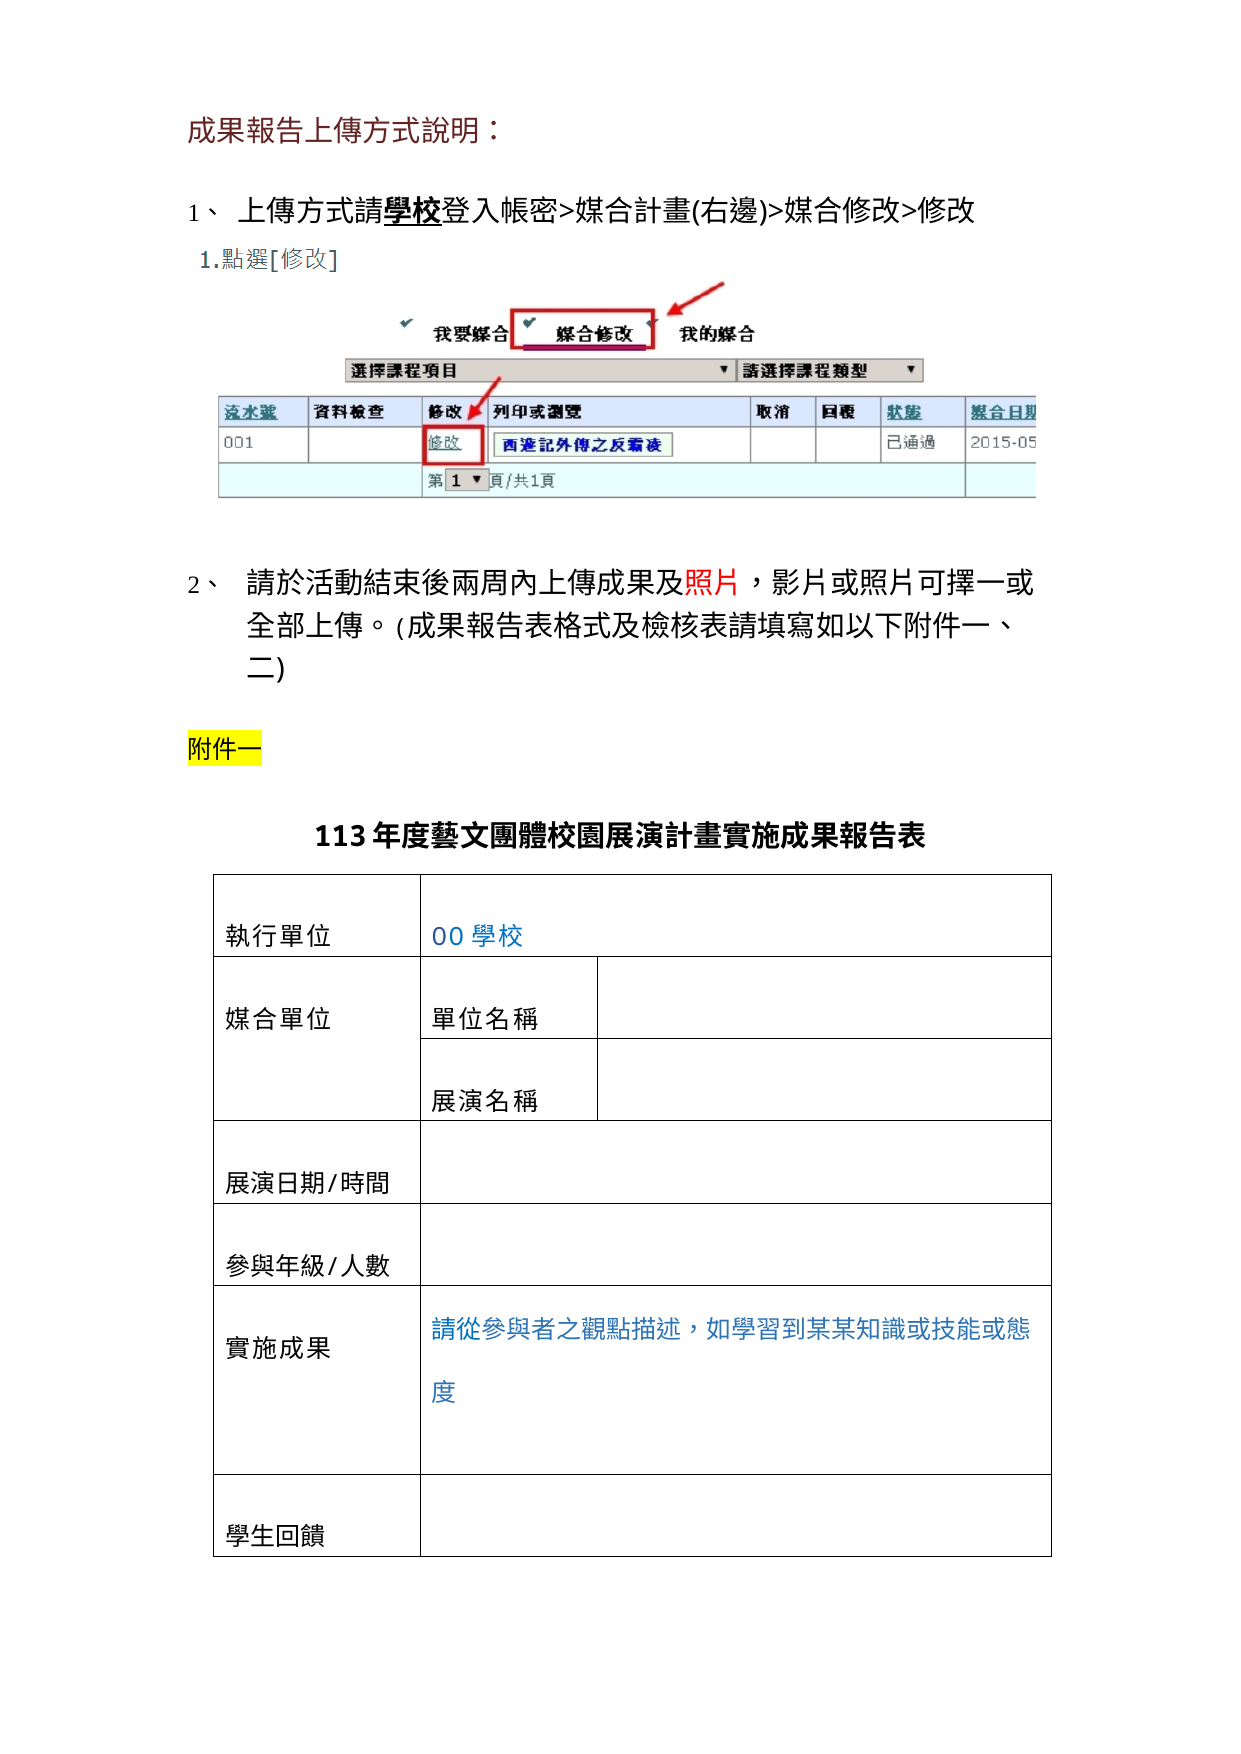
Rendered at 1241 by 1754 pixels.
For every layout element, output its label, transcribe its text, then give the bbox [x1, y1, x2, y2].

table_cell [421, 1121, 1051, 1203]
table_cell 實施成果 [214, 1286, 420, 1473]
table_cell [421, 1204, 1051, 1285]
table_cell [598, 1039, 1051, 1120]
list 請於活動結束後兩周內上傳成果及照片，影片或照片可擇一或全部上傳。(成果報告表格式及檢核表請填寫如以下附件一、二) [187, 560, 1053, 687]
table_cell [421, 1475, 1051, 1556]
table_cell 展演名稱 [421, 1039, 597, 1120]
table_cell 參與年級/人數 [214, 1204, 420, 1285]
table_cell 單位名稱 [421, 957, 597, 1038]
table_header 執行單位 [214, 875, 420, 956]
list 上傳方式請學校登入帳密>媒合計畫(右邊)>媒合修改>修改 [187, 187, 1053, 522]
table_cell 媒合單位 [214, 957, 420, 1120]
text 附件一 [187, 724, 1053, 766]
text 113年度藝文團體校園展演計畫實施成果報告表 [187, 792, 1053, 855]
table_cell [598, 957, 1051, 1038]
table_cell 學生回饋 [214, 1475, 420, 1556]
text 成果報告上傳方式說明： [187, 108, 1053, 150]
table_cell 展演日期/時間 [214, 1121, 420, 1203]
table_header OO學校 [421, 875, 1051, 956]
table_cell 請從參與者之觀點描述，如學習到某某知識或技能或態度 [421, 1286, 1051, 1473]
